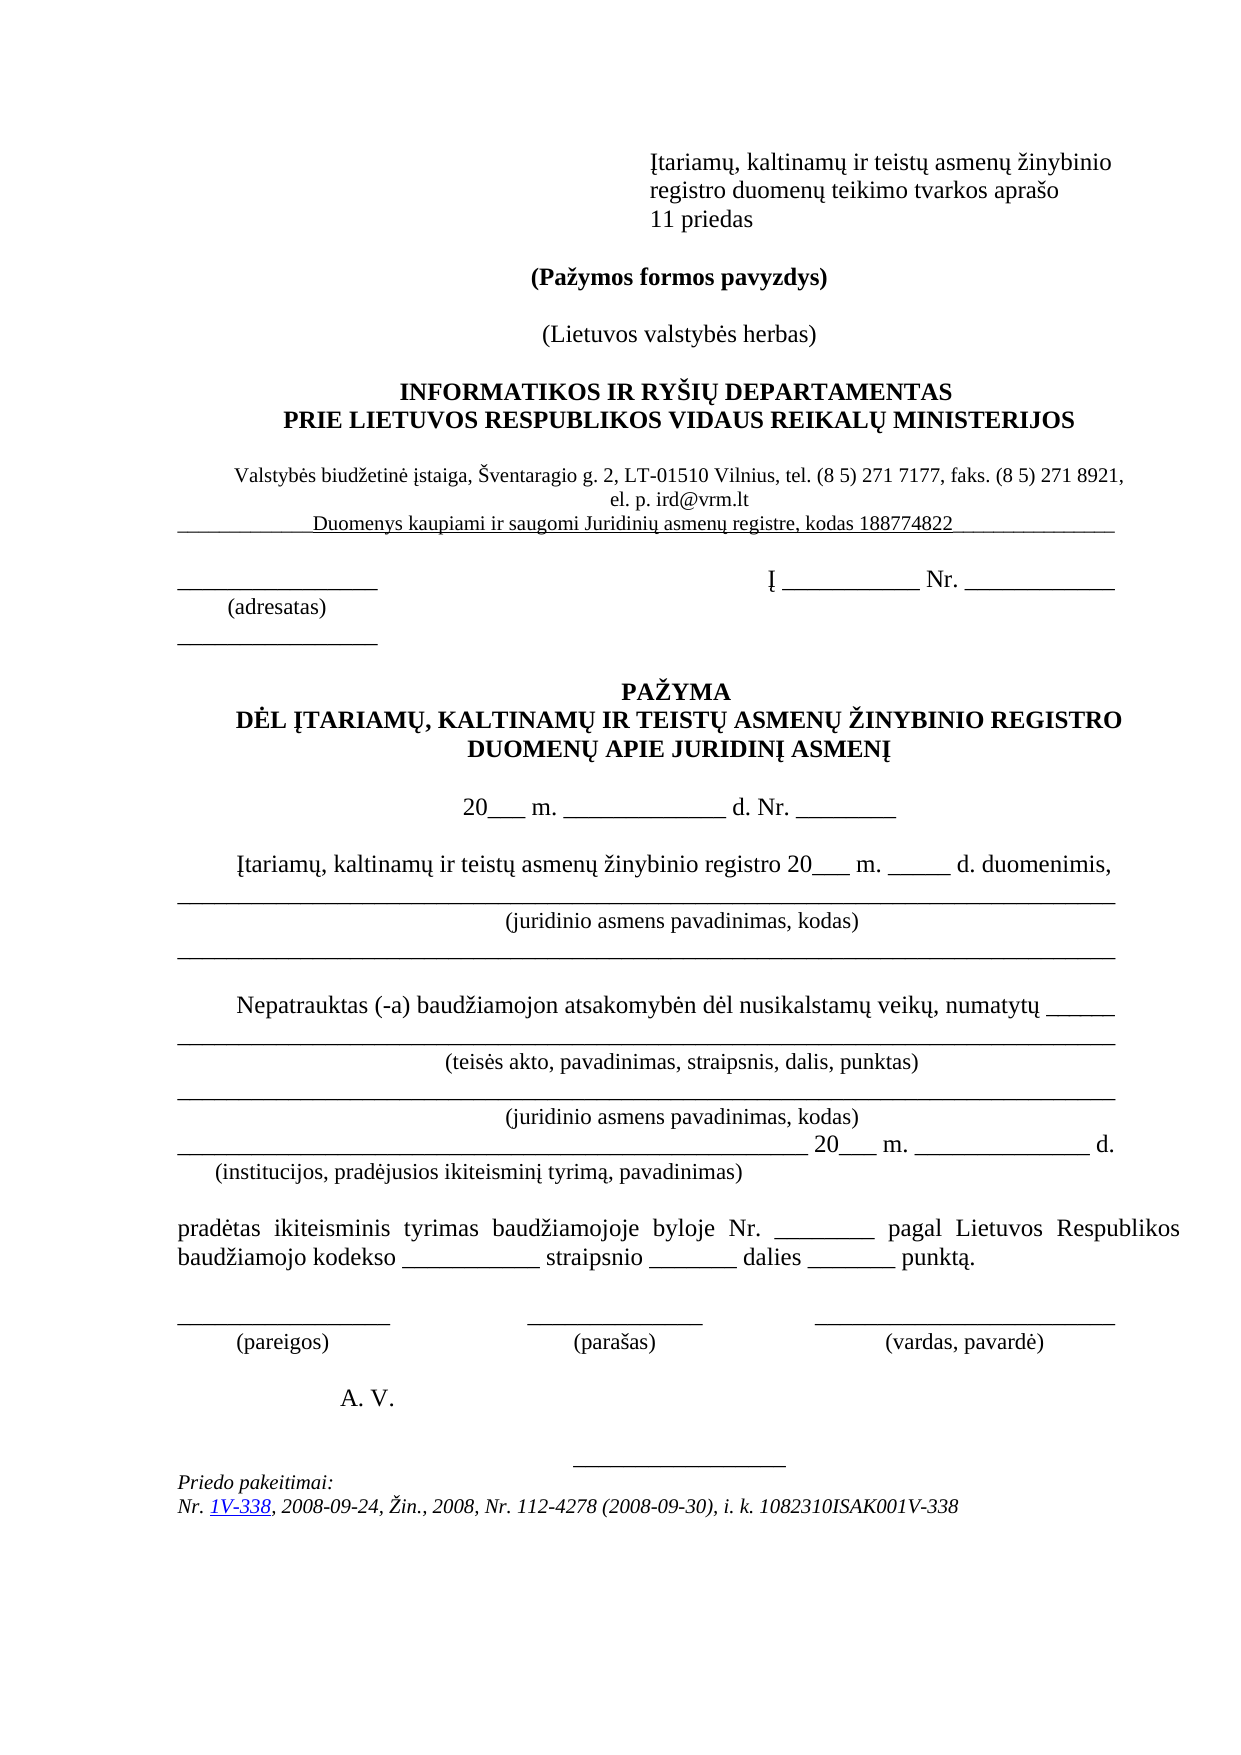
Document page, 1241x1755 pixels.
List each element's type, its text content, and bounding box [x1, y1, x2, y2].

text _ [177, 1019, 1181, 1048]
text ________________ Į ___________ Nr. ____________ [177, 564, 1181, 593]
text _ [177, 1074, 1181, 1103]
text PRIE LIETUVOS RESPUBLIKOS VIDAUS REIKALŲ MINISTERIJOS [177, 406, 1181, 434]
text Nepatrauktas (-a) baudžiamojon atsakomybėn dėl nusikalstamų veikų, numatytų [177, 991, 1181, 1019]
text (pareigos) (parašas) (vardas, pavardė) [177, 1328, 1181, 1355]
text _ [177, 878, 1181, 907]
text Valstybės biudžetinė įstaiga, Šventaragio g. 2, LT-01510 Vilnius, tel. (8 5) 271 7177, faks. (8 5) 271 8921, [177, 463, 1181, 487]
text (Pažymos formos pavyzdys) [177, 262, 1181, 291]
text _________________ [177, 1441, 1181, 1470]
text Nr. 1V-338, 2008-09-24, Žin., 2008, Nr. 112-4278 (2008-09-30), i. k. 1082310ISAK001V-338 [177, 1494, 1181, 1518]
text 20___ m. _____________ d. Nr. ________ [177, 792, 1181, 820]
text (teisės akto, pavadinimas, straipsnis, dalis, punktas) [177, 1048, 1181, 1074]
text (juridinio asmens pavadinimas, kodas) [177, 907, 1181, 933]
text (juridinio asmens pavadinimas, kodas) [177, 1103, 1181, 1129]
text _ 20___ m. ______________ d. [177, 1129, 1181, 1158]
text A. V. [177, 1383, 1181, 1412]
text INFORMATIKOS IR RYŠIŲ DEPARTAMENTAS [177, 377, 1181, 406]
text _________________ ______________ ________________________ [177, 1299, 1181, 1328]
text _ [177, 933, 1181, 962]
text Įtariamų, kaltinamų ir teistų asmenų žinybinio registro duomenų teikimo tvarkos aprašo [649, 147, 1181, 204]
text (Lietuvos valstybės herbas) [177, 319, 1181, 348]
text Įtariamų, kaltinamų ir teistų asmenų žinybinio registro 20___ m. _____ d. duomenimis, [177, 849, 1181, 878]
text _____________Duomenys kaupiami ir saugomi Juridinių asmenų registre, kodas 188774822 [177, 511, 1181, 535]
text el. p. ird@vrm.lt [177, 487, 1181, 511]
text pradėtas ikiteisminis tyrimas baudžiamojoje byloje Nr. ________ pagal Lietuvos Respublikos baudžiamojo kodekso ___________ straipsnio _______ dalies _______ punktą. [177, 1213, 1181, 1271]
text 11 priedas [649, 204, 1181, 233]
text (adresatas) [227, 593, 1181, 619]
text PAŽYMA DĖL ĮTARIAMŲ, KALTINAMŲ IR TEISTŲ ASMENŲ ŽINYBINIO REGISTRO DUOMENŲ APIE JURIDINĮ ASMENĮ [177, 677, 1181, 763]
text ________________ [177, 619, 1181, 648]
text Priedo pakeitimai: [177, 1470, 1181, 1494]
text (institucijos, pradėjusios ikiteisminį tyrimą, pavadinimas) [215, 1158, 1181, 1184]
